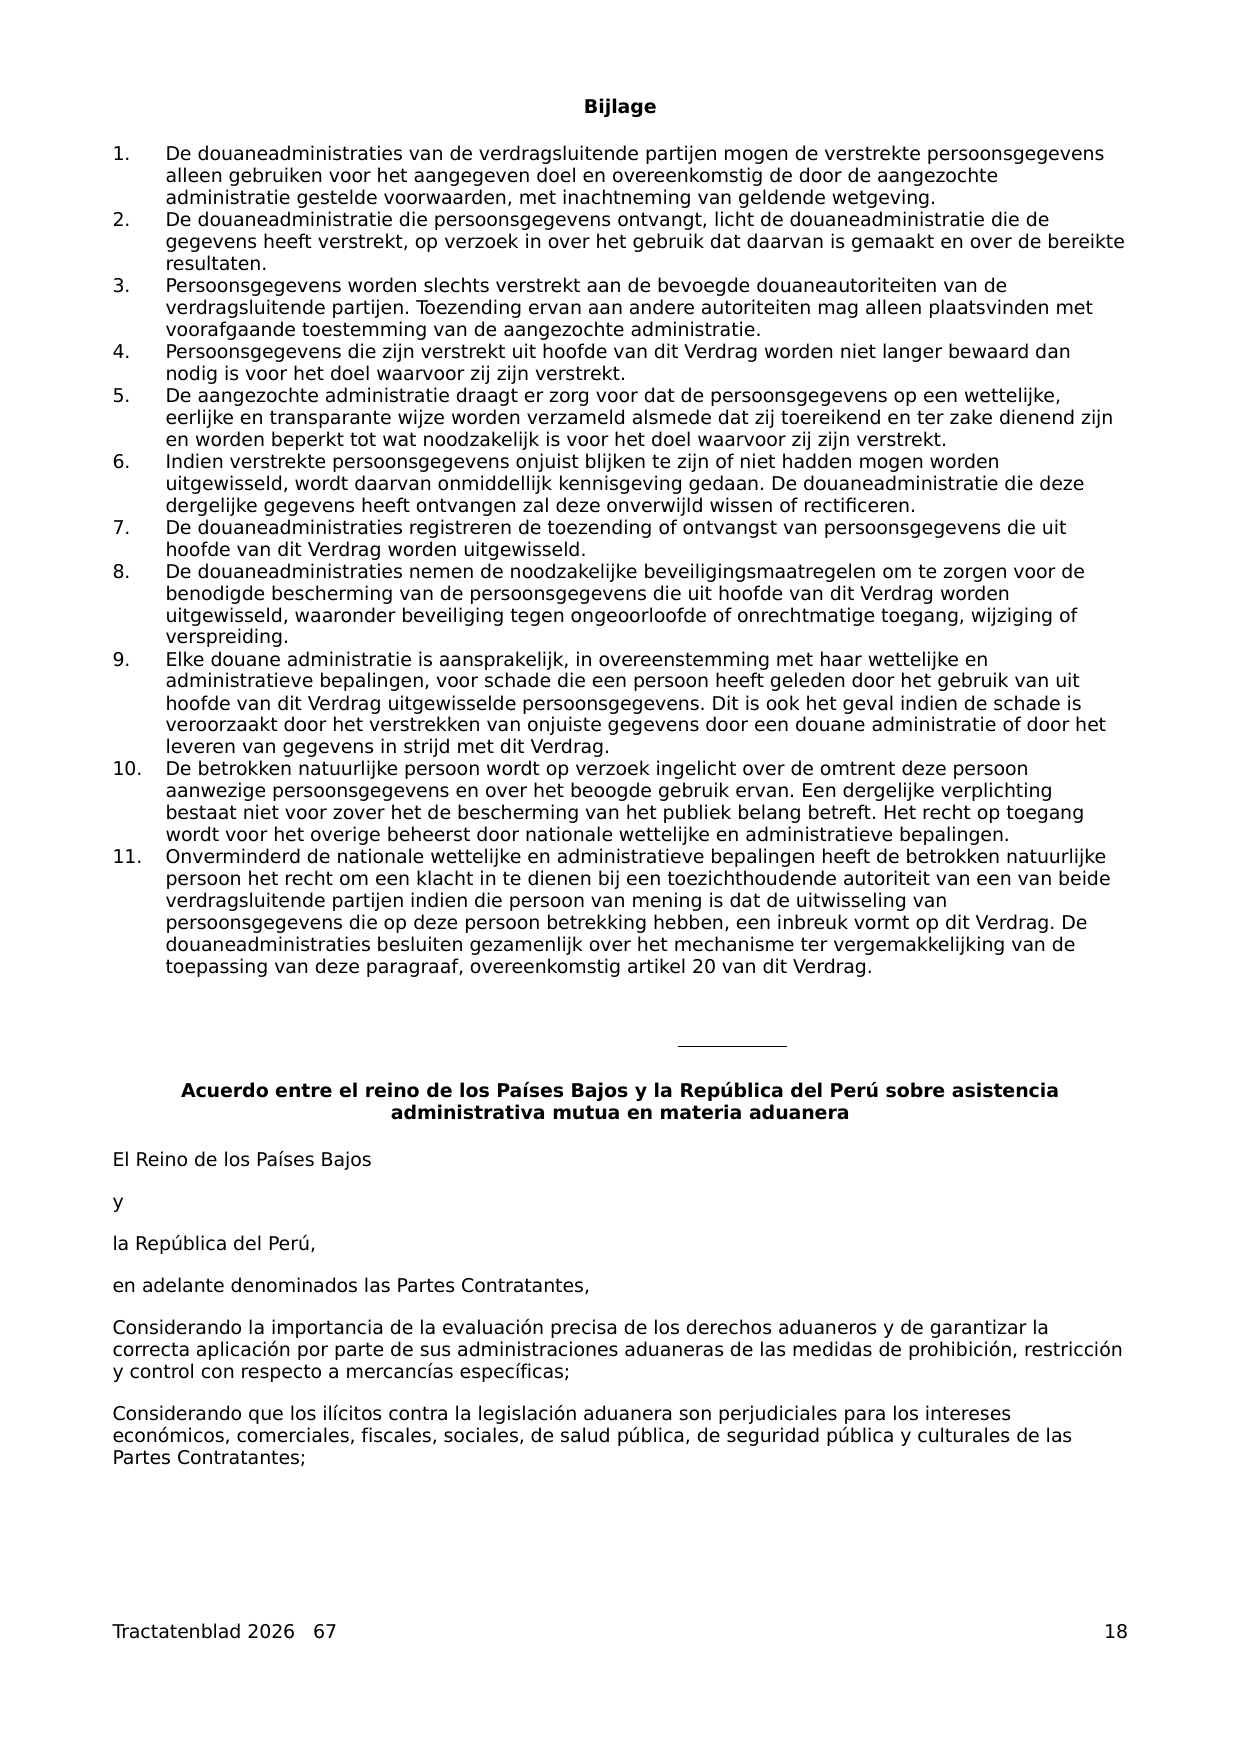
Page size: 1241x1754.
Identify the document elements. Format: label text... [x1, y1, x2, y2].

text 2. De douaneadministratie die persoonsgegevens ontvangt, licht de douaneadministratie die de gegevens heeft verstrekt, op verzoek in over het gebruik dat daarvan is gemaakt en over de bereikte resultaten. [112, 209, 1128, 275]
text 8. De douaneadministraties nemen de noodzakelijke beveiligingsmaatregelen om te zorgen voor de benodigde bescherming van de persoonsgegevens die uit hoofde van dit Verdrag worden uitgewisseld, waaronder beveiliging tegen ongeoorloofde of onrechtmatige toegang, wijziging of verspreiding. [112, 561, 1128, 648]
text 7. De douaneadministraties registreren de toezending of ontvangst van persoonsgegevens die uit hoofde van dit Verdrag worden uitgewisseld. [112, 517, 1128, 561]
text 5. De aangezochte administratie draagt er zorg voor dat de persoonsgegevens op een wettelijke, eerlijke en transparante wijze worden verzameld alsmede dat zij toereikend en ter zake dienend zijn en worden beperkt tot wat noodzakelijk is voor het doel waarvoor zij zijn verstrekt. [112, 385, 1128, 451]
text El Reino de los Países Bajos [112, 1149, 1128, 1171]
text 11. Onverminderd de nationale wettelijke en administratieve bepalingen heeft de betrokken natuurlijke persoon het recht om een klacht in te dienen bij een toezichthoudende autoriteit van een van beide verdragsluitende partijen indien die persoon van mening is dat de uitwisseling van persoonsgegevens die op deze persoon betrekking hebben, een inbreuk vormt op dit Verdrag. De douaneadministraties besluiten gezamenlijk over het mechanisme ter vergemakkelijking van de toepassing van deze paragraaf, overeenkomstig artikel 20 van dit Verdrag. [112, 846, 1128, 978]
subtitle Acuerdo entre el reino de los Países Bajos y la República del Perú sobre asistencia administrativa mutua en materia aduanera [112, 1080, 1128, 1124]
text Considerando que los ilícitos contra la legislación aduanera son perjudiciales para los intereses económicos, comerciales, fiscales, sociales, de salud pública, de seguridad pública y culturales de las Partes Contratantes; [112, 1403, 1128, 1469]
text 3. Persoonsgegevens worden slechts verstrekt aan de bevoegde douaneautoriteiten van de verdragsluitende partijen. Toezending ervan aan andere autoriteiten mag alleen plaatsvinden met voorafgaande toestemming van de aangezochte administratie. [112, 275, 1128, 341]
text 10. De betrokken natuurlijke persoon wordt op verzoek ingelicht over de omtrent deze persoon aanwezige persoonsgegevens en over het beoogde gebruik ervan. Een dergelijke verplichting bestaat niet voor zover het de bescherming van het publiek belang betreft. Het recht op toegang wordt voor het overige beheerst door nationale wettelijke en administratieve bepalingen. [112, 758, 1128, 846]
text la República del Perú, [112, 1233, 1128, 1255]
text en adelante denominados las Partes Contratantes, [112, 1275, 1128, 1297]
text 1. De douaneadministraties van de verdragsluitende partijen mogen de verstrekte persoonsgegevens alleen gebruiken voor het aangegeven doel en overeenkomstig de door de aangezochte administratie gestelde voorwaarden, met inachtneming van geldende wetgeving. [112, 143, 1128, 209]
text y [112, 1191, 1128, 1213]
text 6. Indien verstrekte persoonsgegevens onjuist blijken te zijn of niet hadden mogen worden uitgewisseld, wordt daarvan onmiddellijk kennisgeving gedaan. De douaneadministratie die deze dergelijke gegevens heeft ontvangen zal deze onverwijld wissen of rectificeren. [112, 451, 1128, 517]
text 9. Elke douane administratie is aansprakelijk, in overeenstemming met haar wettelijke en administratieve bepalingen, voor schade die een persoon heeft geleden door het gebruik van uit hoofde van dit Verdrag uitgewisselde persoonsgegevens. Dit is ook het geval indien de schade is veroorzaakt door het verstrekken van onjuiste gegevens door een douane administratie of door het leveren van gegevens in strijd met dit Verdrag. [112, 648, 1128, 758]
text 4. Persoonsgegevens die zijn verstrekt uit hoofde van dit Verdrag worden niet langer bewaard dan nodig is voor het doel waarvoor zij zijn verstrekt. [112, 341, 1128, 385]
text Considerando la importancia de la evaluación precisa de los derechos aduaneros y de garantizar la correcta aplicación por parte de sus administraciones aduaneras de las medidas de prohibición, restricción y control con respecto a mercancías específicas; [112, 1317, 1128, 1383]
subtitle Bijlage [112, 96, 1128, 118]
